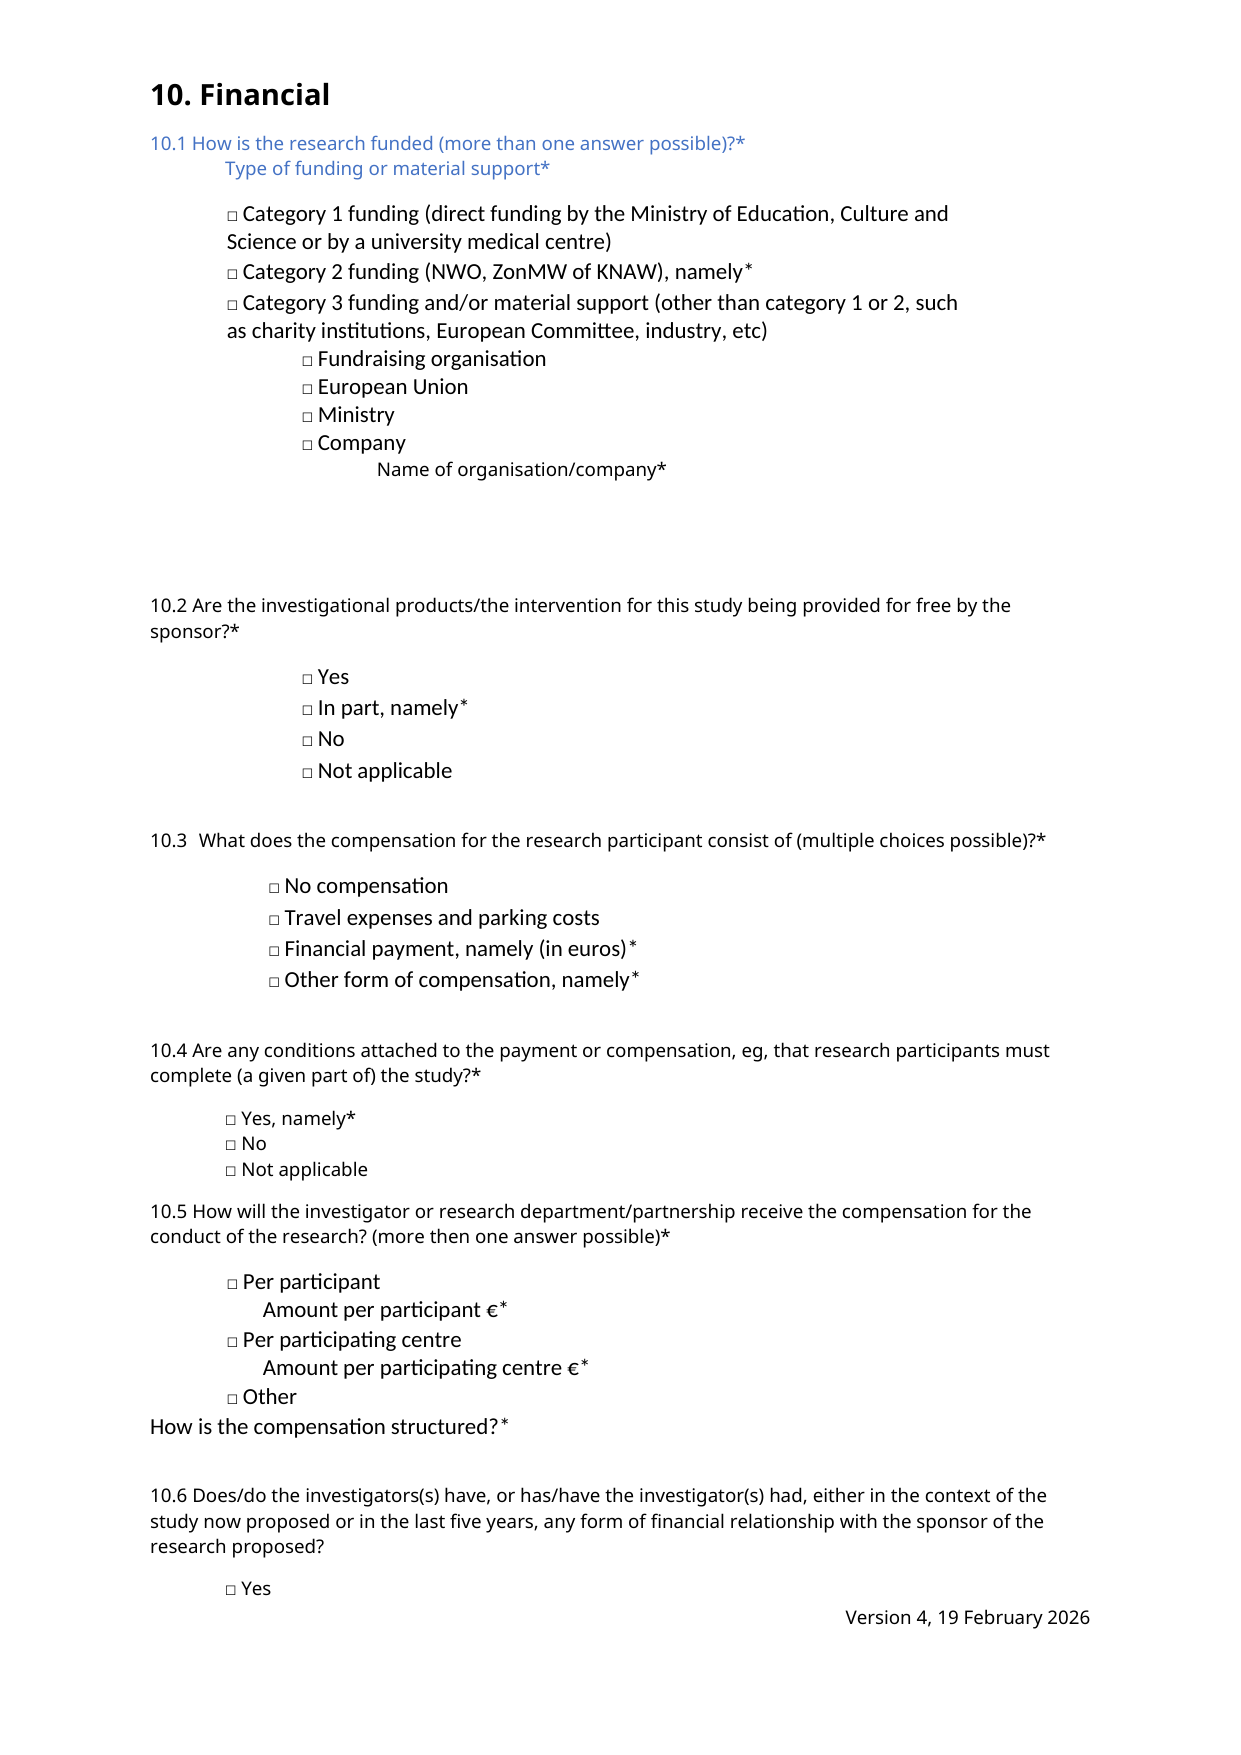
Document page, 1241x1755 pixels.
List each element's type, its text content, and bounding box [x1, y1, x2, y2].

text 10.4 Are any conditions attached to the payment or compensation, eg, that research participants must complete (a given part of) the study?* [150, 1037, 1090, 1088]
text ☐ Yes [225, 1576, 1090, 1601]
table_cell ☐ Other [150, 1381, 612, 1412]
table_header ☐ Yes [225, 661, 687, 692]
table_cell ☐ Per participating centre Amount per participating centre €* [150, 1323, 612, 1381]
text 10.2 Are the investigational products/the intervention for this study being provided for free by the sponsor?* [150, 593, 1090, 644]
table_header ☐ Category 1 funding (direct funding by the Ministry of Education, Culture and Science or by a university medical centre) [150, 198, 967, 255]
text ☐ Not applicable [225, 1156, 1090, 1181]
text 10.5 How will the investigator or research department/partnership receive the compensation for the conduct of the research? (more then one answer possible)* [150, 1198, 1090, 1249]
text ☐ Yes, namely* [225, 1105, 1090, 1130]
table_cell ☐ Travel expenses and parking costs [225, 901, 687, 932]
text 10. Financial [150, 74, 1090, 113]
table_cell ☐ Financial payment, namely (in euros)* [225, 933, 687, 964]
text ☐ No [225, 1130, 1090, 1156]
table_cell ☐ Category 3 funding and/or material support (other than category 1 or 2, such as charity institutions, European Committee, industry, etc) ☐ Fundraising organisation ☐ European Union ☐ Ministry ☐ Company Name of organisation/company* [150, 287, 967, 482]
list How is the research funded (more than one answer possible)?* [150, 130, 1090, 156]
table_cell ☐ In part, namely* [225, 692, 687, 723]
table_cell ☐ Other form of compensation, namely* [225, 964, 687, 995]
list What does the compensation for the research participant consist of (multiple choices possible)?* [150, 828, 1090, 853]
text Type of funding or material support* [225, 156, 1090, 181]
table_cell ☐ Category 2 funding (NWO, ZonMW of KNAW), namely* [150, 255, 967, 287]
table_header ☐ Per participant Amount per participant €* [150, 1266, 612, 1323]
table_cell ☐ No [225, 723, 687, 754]
text 10.6 Does/do the investigators(s) have, or has/have the investigator(s) had, either in the context of the study now proposed or in the last five years, any form of financial relationship with the sponsor of the research proposed? [150, 1482, 1090, 1559]
table_cell ☐ Not applicable [225, 754, 687, 786]
table_cell [150, 482, 967, 551]
text How is the compensation structured?* [150, 1412, 1090, 1440]
table_header ☐ No compensation [225, 870, 687, 901]
